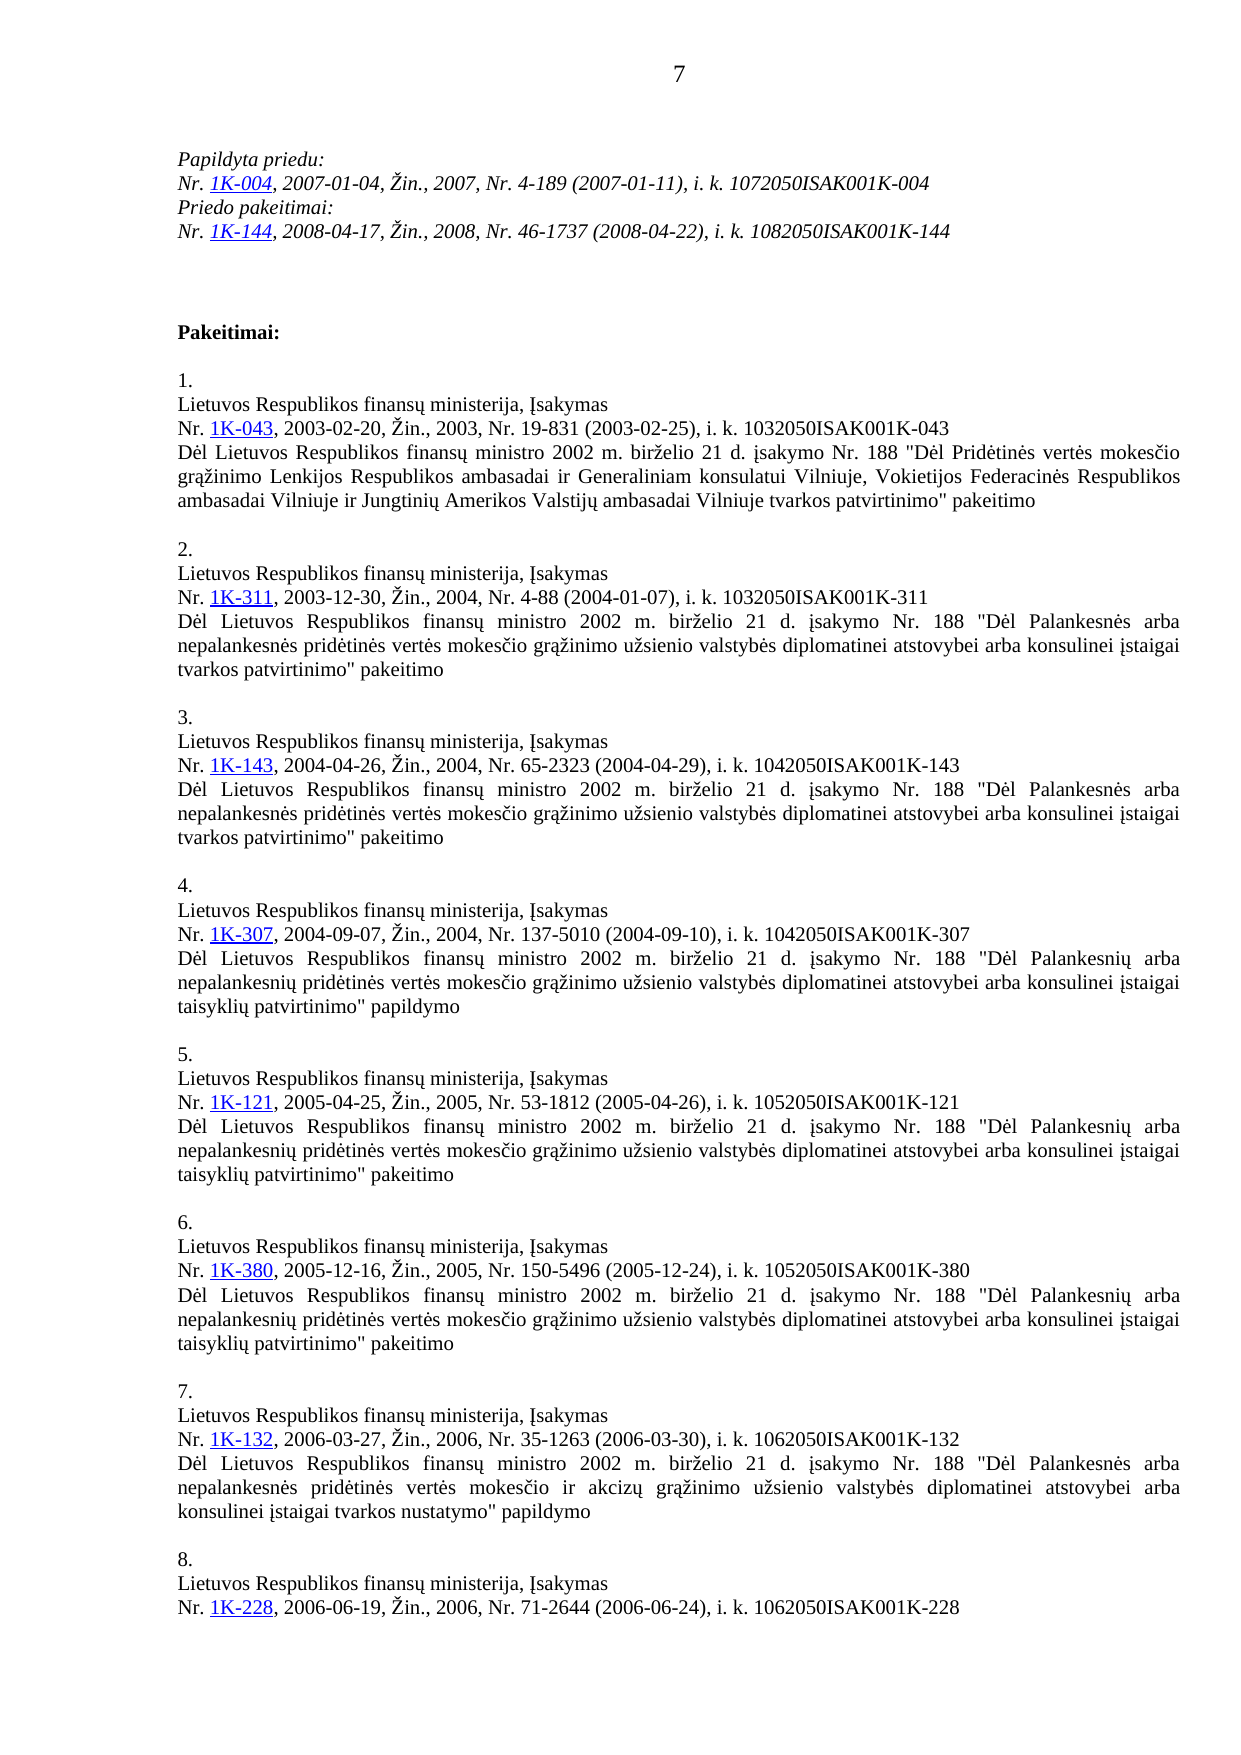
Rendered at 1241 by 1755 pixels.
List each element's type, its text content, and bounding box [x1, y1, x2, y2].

text Nr. 1K-380, 2005-12-16, Žin., 2005, Nr. 150-5496 (2005-12-24), i. k. 1052050ISAK001K-380 [177, 1258, 1181, 1282]
text Nr. 1K-311, 2003-12-30, Žin., 2004, Nr. 4-88 (2004-01-07), i. k. 1032050ISAK001K-311 [177, 585, 1181, 609]
text 1. [177, 368, 1181, 392]
text Nr. 1K-144, 2008-04-17, Žin., 2008, Nr. 46-1737 (2008-04-22), i. k. 1082050ISAK001K-144 [177, 219, 1181, 243]
text 5. [177, 1042, 1181, 1066]
text Lietuvos Respublikos finansų ministerija, Įsakymas [177, 392, 1181, 416]
text Nr. 1K-004, 2007-01-04, Žin., 2007, Nr. 4-189 (2007-01-11), i. k. 1072050ISAK001K-004 [177, 171, 1181, 195]
text 3. [177, 705, 1181, 729]
text Nr. 1K-043, 2003-02-20, Žin., 2003, Nr. 19-831 (2003-02-25), i. k. 1032050ISAK001K-043 [177, 416, 1181, 440]
text Priedo pakeitimai: [177, 195, 1181, 219]
text Dėl Lietuvos Respublikos finansų ministro 2002 m. birželio 21 d. įsakymo Nr. 188 "Dėl Palankesnių arba nepalankesnių pridėtinės vertės mokesčio grąžinimo užsienio valstybės diplomatinei atstovybei arba konsulinei įstaigai taisyklių patvirtinimo" pakeitimo [177, 1282, 1181, 1355]
text Nr. 1K-121, 2005-04-25, Žin., 2005, Nr. 53-1812 (2005-04-26), i. k. 1052050ISAK001K-121 [177, 1090, 1181, 1114]
text Nr. 1K-228, 2006-06-19, Žin., 2006, Nr. 71-2644 (2006-06-24), i. k. 1062050ISAK001K-228 [177, 1595, 1181, 1619]
text Lietuvos Respublikos finansų ministerija, Įsakymas [177, 1403, 1181, 1427]
text Lietuvos Respublikos finansų ministerija, Įsakymas [177, 1571, 1181, 1595]
text Dėl Lietuvos Respublikos finansų ministro 2002 m. birželio 21 d. įsakymo Nr. 188 "Dėl Palankesnės arba nepalankesnės pridėtinės vertės mokesčio ir akcizų grąžinimo užsienio valstybės diplomatinei atstovybei arba konsulinei įstaigai tvarkos nustatymo" papildymo [177, 1451, 1181, 1523]
text Papildyta priedu: [177, 147, 1181, 171]
text Nr. 1K-132, 2006-03-27, Žin., 2006, Nr. 35-1263 (2006-03-30), i. k. 1062050ISAK001K-132 [177, 1427, 1181, 1451]
text Lietuvos Respublikos finansų ministerija, Įsakymas [177, 729, 1181, 753]
text Lietuvos Respublikos finansų ministerija, Įsakymas [177, 897, 1181, 922]
text Nr. 1K-143, 2004-04-26, Žin., 2004, Nr. 65-2323 (2004-04-29), i. k. 1042050ISAK001K-143 [177, 753, 1181, 777]
text Dėl Lietuvos Respublikos finansų ministro 2002 m. birželio 21 d. įsakymo Nr. 188 "Dėl Pridėtinės vertės mokesčio grąžinimo Lenkijos Respublikos ambasadai ir Generaliniam konsulatui Vilniuje, Vokietijos Federacinės Respublikos ambasadai Vilniuje ir Jungtinių Amerikos Valstijų ambasadai Vilniuje tvarkos patvirtinimo" pakeitimo [177, 440, 1181, 512]
text Lietuvos Respublikos finansų ministerija, Įsakymas [177, 561, 1181, 585]
text Dėl Lietuvos Respublikos finansų ministro 2002 m. birželio 21 d. įsakymo Nr. 188 "Dėl Palankesnių arba nepalankesnių pridėtinės vertės mokesčio grąžinimo užsienio valstybės diplomatinei atstovybei arba konsulinei įstaigai taisyklių patvirtinimo" pakeitimo [177, 1114, 1181, 1186]
text 7. [177, 1379, 1181, 1403]
text Dėl Lietuvos Respublikos finansų ministro 2002 m. birželio 21 d. įsakymo Nr. 188 "Dėl Palankesnių arba nepalankesnių pridėtinės vertės mokesčio grąžinimo užsienio valstybės diplomatinei atstovybei arba konsulinei įstaigai taisyklių patvirtinimo" papildymo [177, 946, 1181, 1018]
text Lietuvos Respublikos finansų ministerija, Įsakymas [177, 1234, 1181, 1258]
text Lietuvos Respublikos finansų ministerija, Įsakymas [177, 1066, 1181, 1090]
text 8. [177, 1547, 1181, 1571]
text Dėl Lietuvos Respublikos finansų ministro 2002 m. birželio 21 d. įsakymo Nr. 188 "Dėl Palankesnės arba nepalankesnės pridėtinės vertės mokesčio grąžinimo užsienio valstybės diplomatinei atstovybei arba konsulinei įstaigai tvarkos patvirtinimo" pakeitimo [177, 609, 1181, 681]
text 2. [177, 537, 1181, 561]
text Dėl Lietuvos Respublikos finansų ministro 2002 m. birželio 21 d. įsakymo Nr. 188 "Dėl Palankesnės arba nepalankesnės pridėtinės vertės mokesčio grąžinimo užsienio valstybės diplomatinei atstovybei arba konsulinei įstaigai tvarkos patvirtinimo" pakeitimo [177, 777, 1181, 849]
text 4. [177, 873, 1181, 897]
text Nr. 1K-307, 2004-09-07, Žin., 2004, Nr. 137-5010 (2004-09-10), i. k. 1042050ISAK001K-307 [177, 922, 1181, 946]
text 6. [177, 1210, 1181, 1234]
text Pakeitimai: [177, 320, 1181, 344]
